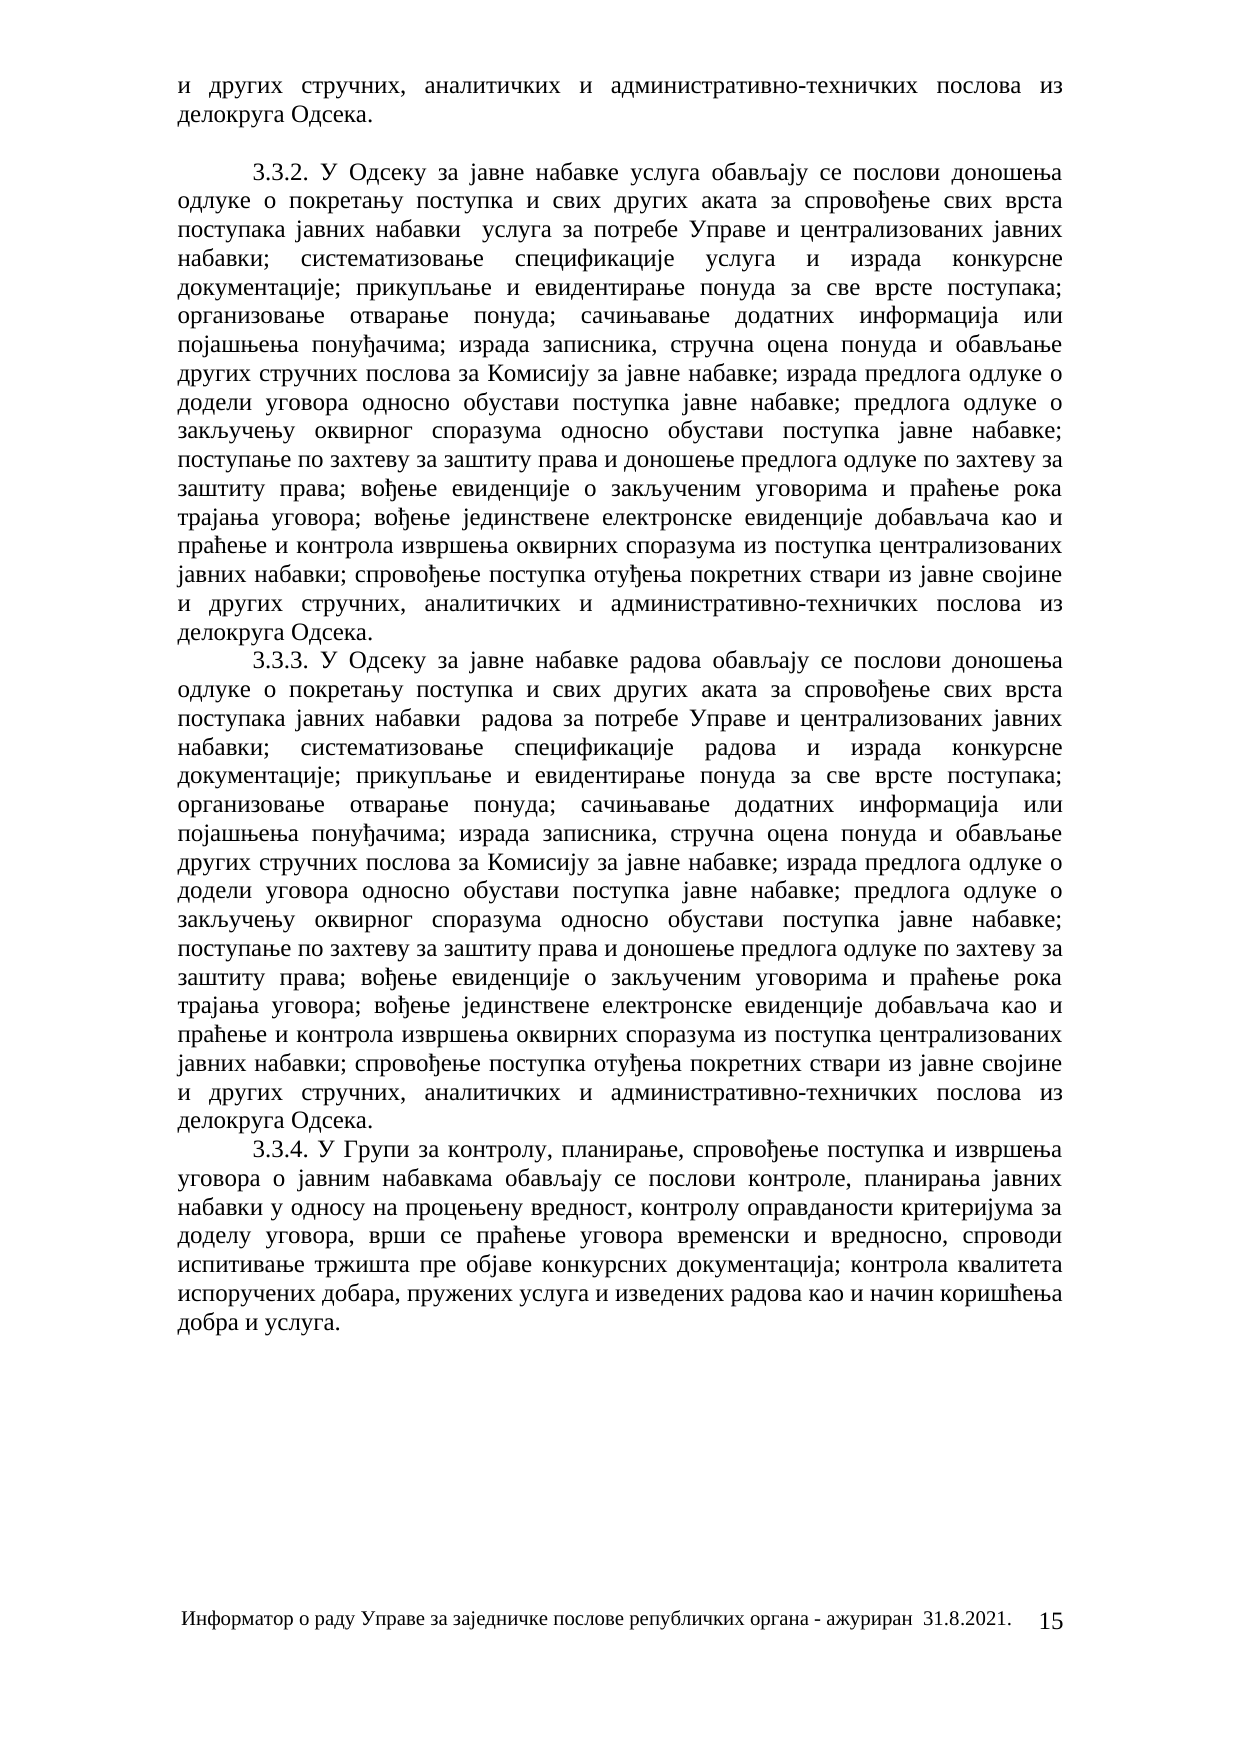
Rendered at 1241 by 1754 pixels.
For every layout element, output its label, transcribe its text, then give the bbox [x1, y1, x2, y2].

text и других стручних, аналитичких и административно-техничких послова из делокруга Одсека. [177, 70, 1063, 128]
text 3.3.3. У Одсеку за јавне набавке радова обављају се послови доношења одлуке о покретању поступка и свих других аката за спровођење свих врста поступака јавних набавки радова за потребе Управе и централизованих јавних набавки; систематизовање спецификације радова и израда конкурсне документације; прикупљање и евидентирање понуда за све врсте поступака; организовање отварање понуда; сачињавање додатних информација или појашњења понуђачима; израда записника, стручна оцена понуда и обављање других стручних послова за Комисију за јавне набавке; израда предлога одлуке о додели уговора односно обустави поступка јавне набавке; предлога одлуке о закључењу оквирног споразума односно обустави поступка јавне набавке; поступање по захтеву за заштиту права и доношење предлога одлуке по захтеву за заштиту права; вођење евиденције о закљученим уговорима и праћење рока трајања уговора; вођење јединствене електронске евиденције добављача као и праћење и контрола извршења оквирних споразума из поступка централизованих јавних набавки; спровођење поступка отуђења покретних ствари из јавне својине и других стручних, аналитичких и административно-техничких послова из делокруга Одсека. [177, 645, 1063, 1134]
text 3.3.2. У Одсеку за јавне набавке услуга обављају се послови доношења одлуке о покретању поступка и свих других аката за спровођење свих врста поступака јавних набавки услуга за потребе Управе и централизованих јавних набавки; систематизовање спецификације услуга и израда конкурсне документације; прикупљање и евидентирање понуда за све врсте поступака; организовање отварање понуда; сачињавање додатних информација или појашњења понуђачима; израда записника, стручна оцена понуда и обављање других стручних послова за Комисију за јавне набавке; израда предлога одлуке о додели уговора односно обустави поступка јавне набавке; предлога одлуке о закључењу оквирног споразума односно обустави поступка јавне набавке; поступање по захтеву за заштиту права и доношење предлога одлуке по захтеву за заштиту права; вођење евиденције о закљученим уговорима и праћење рока трајања уговора; вођење јединствене електронске евиденције добављача као и праћење и контрола извршења оквирних споразума из поступка централизованих јавних набавки; спровођење поступка отуђења покретних ствари из јавне својине и других стручних, аналитичких и административно-техничких послова из делокруга Одсека. [177, 157, 1063, 645]
text 3.3.4. У Групи за контролу, планирање, спровођење поступка и извршења уговора о јавним набавкама обављају се послови контроле, планирања јавних набавки у односу на процењену вредност, контролу оправданости критеријума за доделу уговора, врши се праћење уговора временски и вредносно, спроводи испитивање тржишта пре објаве конкурсних документација; контрола квалитета испоручених добара, пружених услуга и изведених радова као и начин коришћења добра и услуга. [177, 1134, 1063, 1335]
